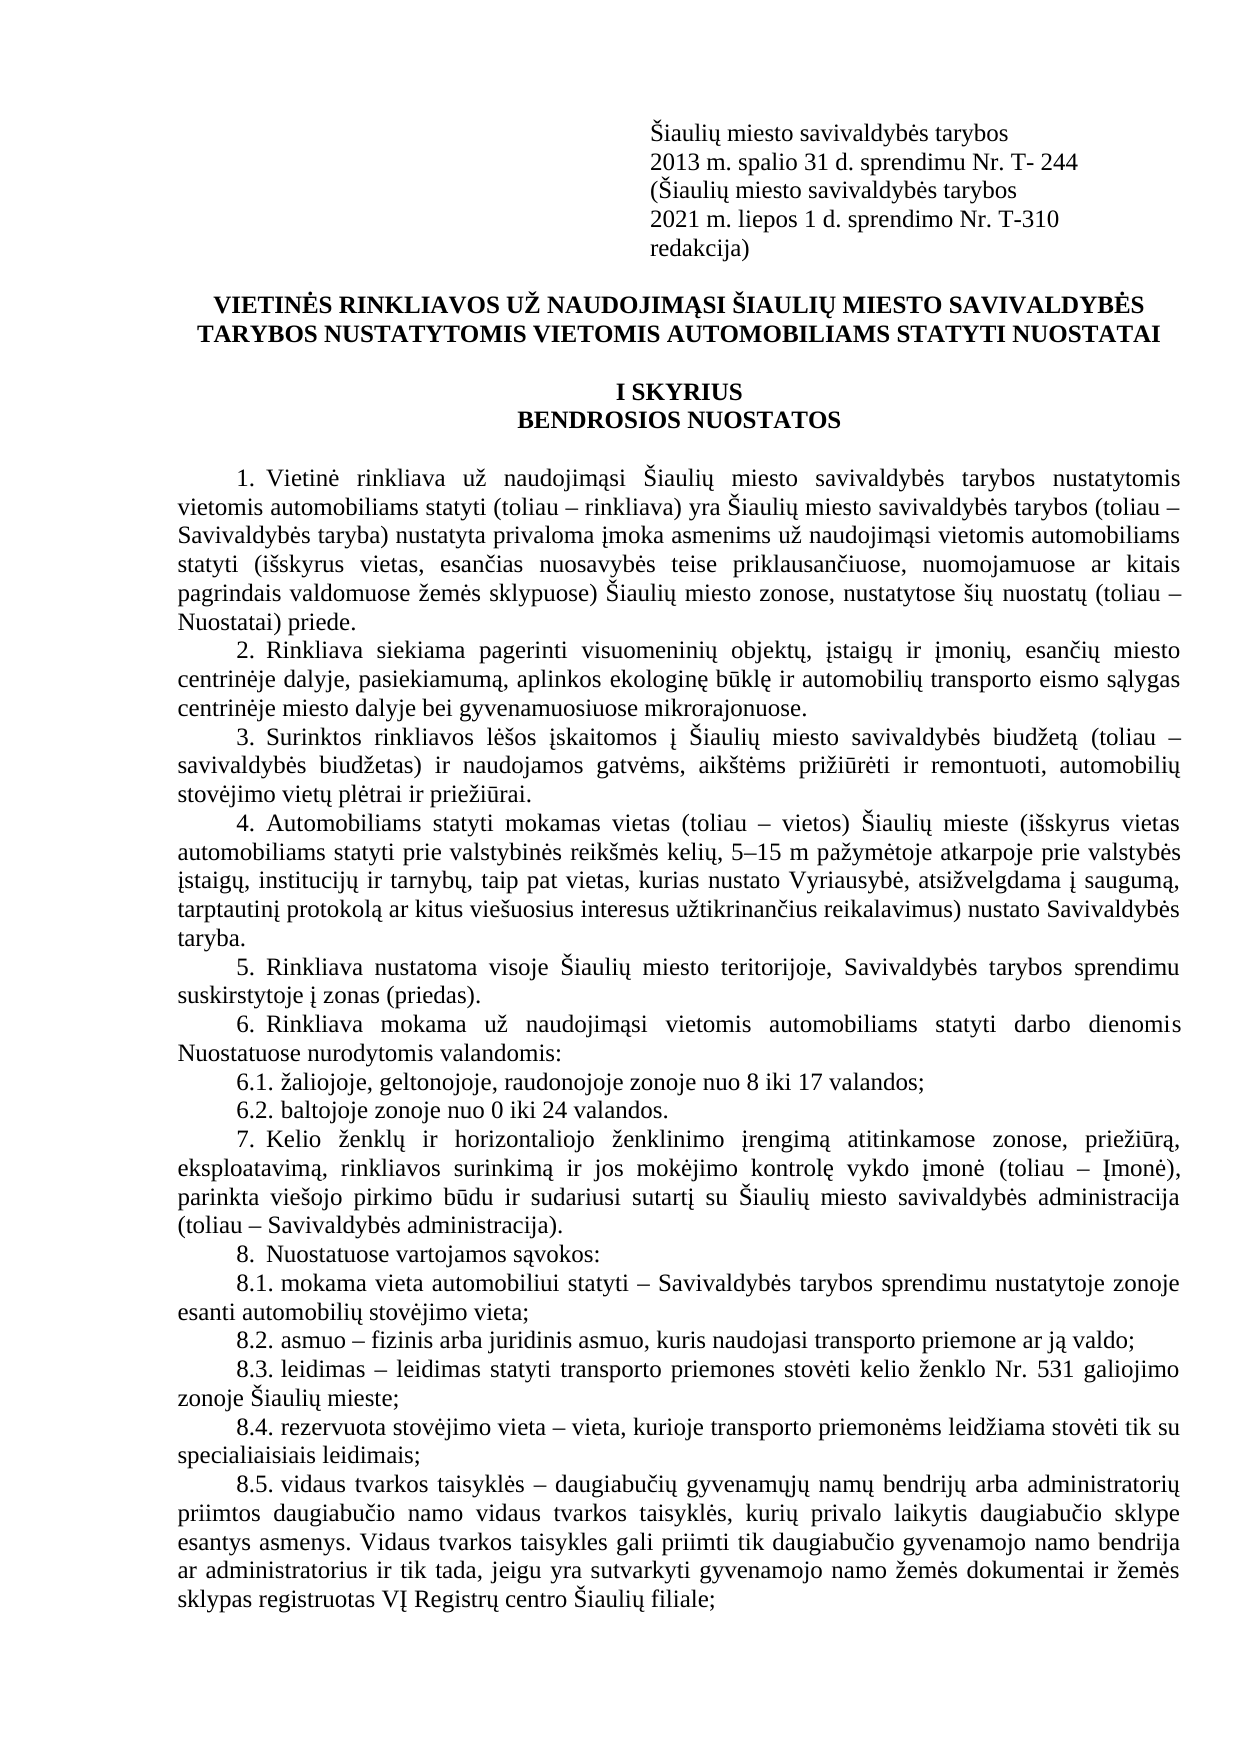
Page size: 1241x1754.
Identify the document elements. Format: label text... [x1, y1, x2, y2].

text 6.1. žaliojoje, geltonojoje, raudonojoje zonoje nuo 8 iki 17 valandos; [177, 1067, 1181, 1096]
text 6. Rinkliava mokama už naudojimąsi vietomis automobiliams statyti darbo dienomis Nuostatuose nurodytomis valandomis: [177, 1009, 1181, 1067]
text 2013 m. spalio 31 d. sprendimu Nr. T- 244 [177, 147, 1181, 176]
text 6.2. baltojoje zonoje nuo 0 iki 24 valandos. [177, 1096, 1181, 1124]
text (Šiaulių miesto savivaldybės tarybos [177, 176, 1181, 204]
text redakcija) [177, 233, 1181, 262]
text 8. Nuostatuose vartojamos sąvokos: [177, 1239, 1181, 1268]
text 2021 m. liepos 1 d. sprendimo Nr. T-310 [177, 204, 1181, 233]
text VIETINĖS RINKLIAVOS UŽ NAUDOJIMĄSI ŠIAULIŲ MIESTO SAVIVALDYBĖS TARYBOS NUSTATYTOMIS VIETOMIS AUTOMOBILIAMS STATYTI NUOSTATAI [177, 291, 1181, 348]
text 5. Rinkliava nustatoma visoje Šiaulių miesto teritorijoje, Savivaldybės tarybos sprendimu suskirstytoje į zonas (priedas). [177, 952, 1181, 1009]
text Šiaulių miesto savivaldybės tarybos [177, 118, 1181, 147]
text 8.3. leidimas – leidimas statyti transporto priemones stovėti kelio ženklo Nr. 531 galiojimo zonoje Šiaulių mieste; [177, 1354, 1181, 1412]
text 2. Rinkliava siekiama pagerinti visuomeninių objektų, įstaigų ir įmonių, esančių miesto centrinėje dalyje, pasiekiamumą, aplinkos ekologinę būklę ir automobilių transporto eismo sąlygas centrinėje miesto dalyje bei gyvenamuosiuose mikrorajonuose. [177, 636, 1181, 722]
text 3. Surinktos rinkliavos lėšos įskaitomos į Šiaulių miesto savivaldybės biudžetą (toliau – savivaldybės biudžetas) ir naudojamos gatvėms, aikštėms prižiūrėti ir remontuoti, automobilių stovėjimo vietų plėtrai ir priežiūrai. [177, 722, 1181, 808]
text I SKYRIUS [177, 377, 1181, 406]
text BENDROSIOS NUOSTATOS [177, 406, 1181, 434]
text 8.5. vidaus tvarkos taisyklės – daugiabučių gyvenamųjų namų bendrijų arba administratorių priimtos daugiabučio namo vidaus tvarkos taisyklės, kurių privalo laikytis daugiabučio sklype esantys asmenys. Vidaus tvarkos taisykles gali priimti tik daugiabučio gyvenamojo namo bendrija ar administratorius ir tik tada, jeigu yra sutvarkyti gyvenamojo namo žemės dokumentai ir žemės sklypas registruotas VĮ Registrų centro Šiaulių filiale; [177, 1469, 1181, 1613]
text 8.4. rezervuota stovėjimo vieta – vieta, kurioje transporto priemonėms leidžiama stovėti tik su specialiaisiais leidimais; [177, 1412, 1181, 1469]
text 7. Kelio ženklų ir horizontaliojo ženklinimo įrengimą atitinkamose zonose, priežiūrą, eksploatavimą, rinkliavos surinkimą ir jos mokėjimo kontrolę vykdo įmonė (toliau – Įmonė), parinkta viešojo pirkimo būdu ir sudariusi sutartį su Šiaulių miesto savivaldybės administracija (toliau – Savivaldybės administracija). [177, 1124, 1181, 1239]
text 4. Automobiliams statyti mokamas vietas (toliau – vietos) Šiaulių mieste (išskyrus vietas automobiliams statyti prie valstybinės reikšmės kelių, 5–15 m pažymėtoje atkarpoje prie valstybės įstaigų, institucijų ir tarnybų, taip pat vietas, kurias nustato Vyriausybė, atsižvelgdama į saugumą, tarptautinį protokolą ar kitus viešuosius interesus užtikrinančius reikalavimus) nustato Savivaldybės taryba. [177, 808, 1181, 952]
text 1. Vietinė rinkliava už naudojimąsi Šiaulių miesto savivaldybės tarybos nustatytomis vietomis automobiliams statyti (toliau – rinkliava) yra Šiaulių miesto savivaldybės tarybos (toliau – Savivaldybės taryba) nustatyta privaloma įmoka asmenims už naudojimąsi vietomis automobiliams statyti (išskyrus vietas, esančias nuosavybės teise priklausančiuose, nuomojamuose ar kitais pagrindais valdomuose žemės sklypuose) Šiaulių miesto zonose, nustatytose šių nuostatų (toliau – Nuostatai) priede. [177, 463, 1181, 636]
text 8.1. mokama vieta automobiliui statyti – Savivaldybės tarybos sprendimu nustatytoje zonoje esanti automobilių stovėjimo vieta; [177, 1268, 1181, 1326]
text 8.2. asmuo – fizinis arba juridinis asmuo, kuris naudojasi transporto priemone ar ją valdo; [177, 1326, 1181, 1354]
